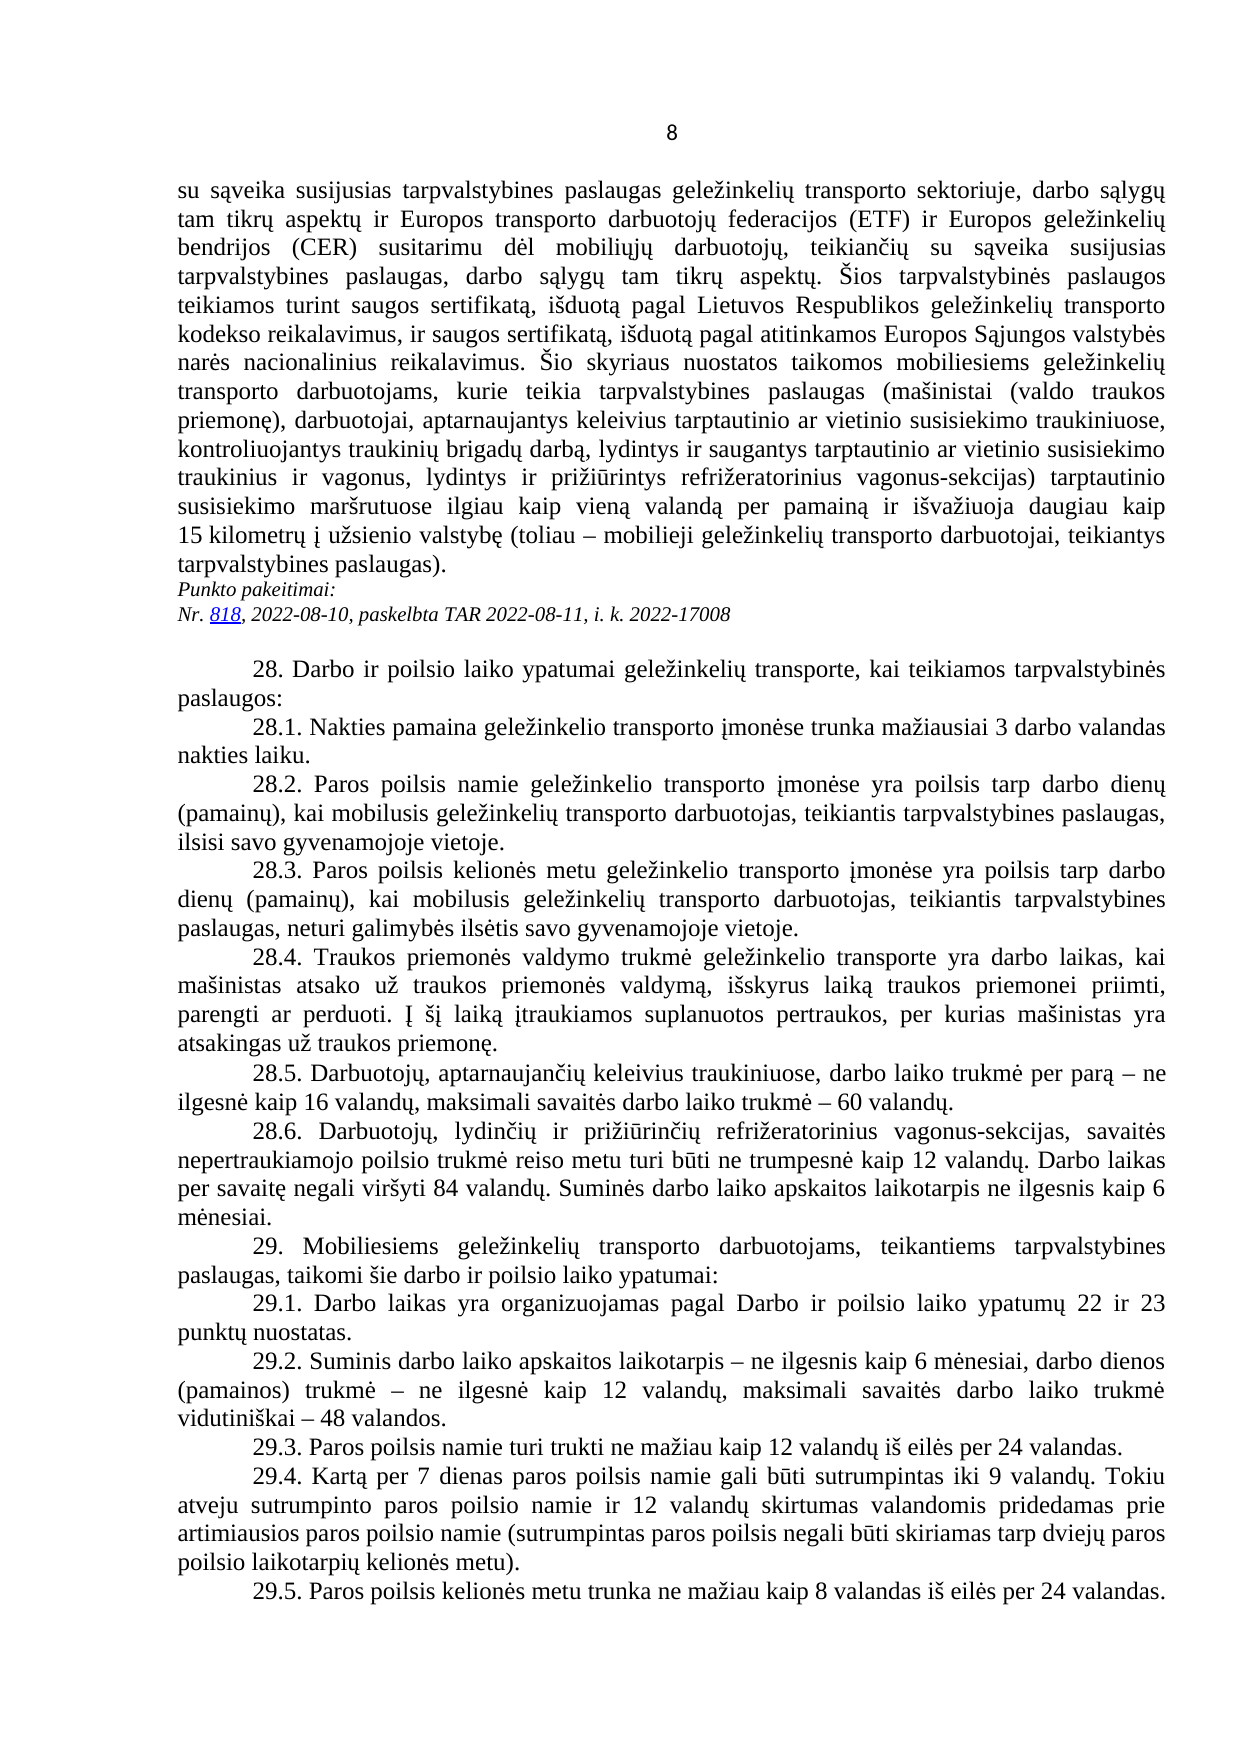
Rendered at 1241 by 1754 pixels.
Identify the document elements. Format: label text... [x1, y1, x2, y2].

text 29.5. Paros poilsis kelionės metu trunka ne mažiau kaip 8 valandas iš eilės per 24 valandas. [177, 1576, 1167, 1605]
text 28.5. Darbuotojų, aptarnaujančių keleivius traukiniuose, darbo laiko trukmė per parą – ne ilgesnė kaip 16 valandų, maksimali savaitės darbo laiko trukmė – 60 valandų. [177, 1057, 1167, 1116]
text 29.2. Suminis darbo laiko apskaitos laikotarpis – ne ilgesnis kaip 6 mėnesiai, darbo dienos (pamainos) trukmė – ne ilgesnė kaip 12 valandų, maksimali savaitės darbo laiko trukmė vidutiniškai – 48 valandos. [177, 1346, 1167, 1432]
text 29.1. Darbo laikas yra organizuojamas pagal Darbo ir poilsio laiko ypatumų 22 ir 23 punktų nuostatas. [177, 1288, 1167, 1346]
text 29.4. Kartą per 7 dienas paros poilsis namie gali būti sutrumpintas iki 9 valandų. Tokiu atveju sutrumpinto paros poilsio namie ir 12 valandų skirtumas valandomis pridedamas prie artimiausios paros poilsio namie (sutrumpintas paros poilsis negali būti skiriamas tarp dviejų paros poilsio laikotarpių kelionės metu). [177, 1461, 1167, 1576]
text 28.6. Darbuotojų, lydinčių ir prižiūrinčių refrižeratorinius vagonus-sekcijas, savaitės nepertraukiamojo poilsio trukmė reiso metu turi būti ne trumpesnė kaip 12 valandų. Darbo laikas per savaitę negali viršyti 84 valandų. Suminės darbo laiko apskaitos laikotarpis ne ilgesnis kaip 6 mėnesiai. [177, 1116, 1167, 1231]
text 29.3. Paros poilsis namie turi trukti ne mažiau kaip 12 valandų iš eilės per 24 valandas. [177, 1432, 1167, 1461]
text su sąveika susijusias tarpvalstybines paslaugas geležinkelių transporto sektoriuje, darbo sąlygų tam tikrų aspektų ir Europos transporto darbuotojų federacijos (ETF) ir Europos geležinkelių bendrijos (CER) susitarimu dėl mobiliųjų darbuotojų, teikiančių su sąveika susijusias tarpvalstybines paslaugas, darbo sąlygų tam tikrų aspektų. Šios tarpvalstybinės paslaugos teikiamos turint saugos sertifikatą, išduotą pagal Lietuvos Respublikos geležinkelių transporto kodekso reikalavimus, ir saugos sertifikatą, išduotą pagal atitinkamos Europos Sąjungos valstybės narės nacionalinius reikalavimus. Šio skyriaus nuostatos taikomos mobiliesiems geležinkelių transporto darbuotojams, kurie teikia tarpvalstybines paslaugas (mašinistai (valdo traukos priemonę), darbuotojai, aptarnaujantys keleivius tarptautinio ar vietinio susisiekimo traukiniuose, kontroliuojantys traukinių brigadų darbą, lydintys ir saugantys tarptautinio ar vietinio susisiekimo traukinius ir vagonus, lydintys ir prižiūrintys refrižeratorinius vagonus-sekcijas) tarptautinio susisiekimo maršrutuose ilgiau kaip vieną valandą per pamainą ir išvažiuoja daugiau kaip 15 kilometrų į užsienio valstybę (toliau – mobilieji geležinkelių transporto darbuotojai, teikiantys tarpvalstybines paslaugas). [177, 175, 1167, 577]
text Punkto pakeitimai: [177, 577, 1167, 601]
text 28.4. Traukos priemonės valdymo trukmė geležinkelio transporte yra darbo laikas, kai mašinistas atsako už traukos priemonės valdymą, išskyrus laiką traukos priemonei priimti, parengti ar perduoti. Į šį laiką įtraukiamos suplanuotos pertraukos, per kurias mašinistas yra atsakingas už traukos priemonę. [177, 942, 1167, 1057]
text 29. Mobiliesiems geležinkelių transporto darbuotojams, teikantiems tarpvalstybines paslaugas, taikomi šie darbo ir poilsio laiko ypatumai: [177, 1231, 1167, 1288]
text 28.1. Nakties pamaina geležinkelio transporto įmonėse trunka mažiausiai 3 darbo valandas nakties laiku. [177, 712, 1167, 769]
text 28.3. Paros poilsis kelionės metu geležinkelio transporto įmonėse yra poilsis tarp darbo dienų (pamainų), kai mobilusis geležinkelių transporto darbuotojas, teikiantis tarpvalstybines paslaugas, neturi galimybės ilsėtis savo gyvenamojoje vietoje. [177, 856, 1167, 942]
text 28. Darbo ir poilsio laiko ypatumai geležinkelių transporte, kai teikiamos tarpvalstybinės paslaugos: [177, 654, 1167, 712]
text Nr. 818, 2022-08-10, paskelbta TAR 2022-08-11, i. k. 2022-17008 [177, 601, 1167, 626]
text 28.2. Paros poilsis namie geležinkelio transporto įmonėse yra poilsis tarp darbo dienų (pamainų), kai mobilusis geležinkelių transporto darbuotojas, teikiantis tarpvalstybines paslaugas, ilsisi savo gyvenamojoje vietoje. [177, 769, 1167, 856]
